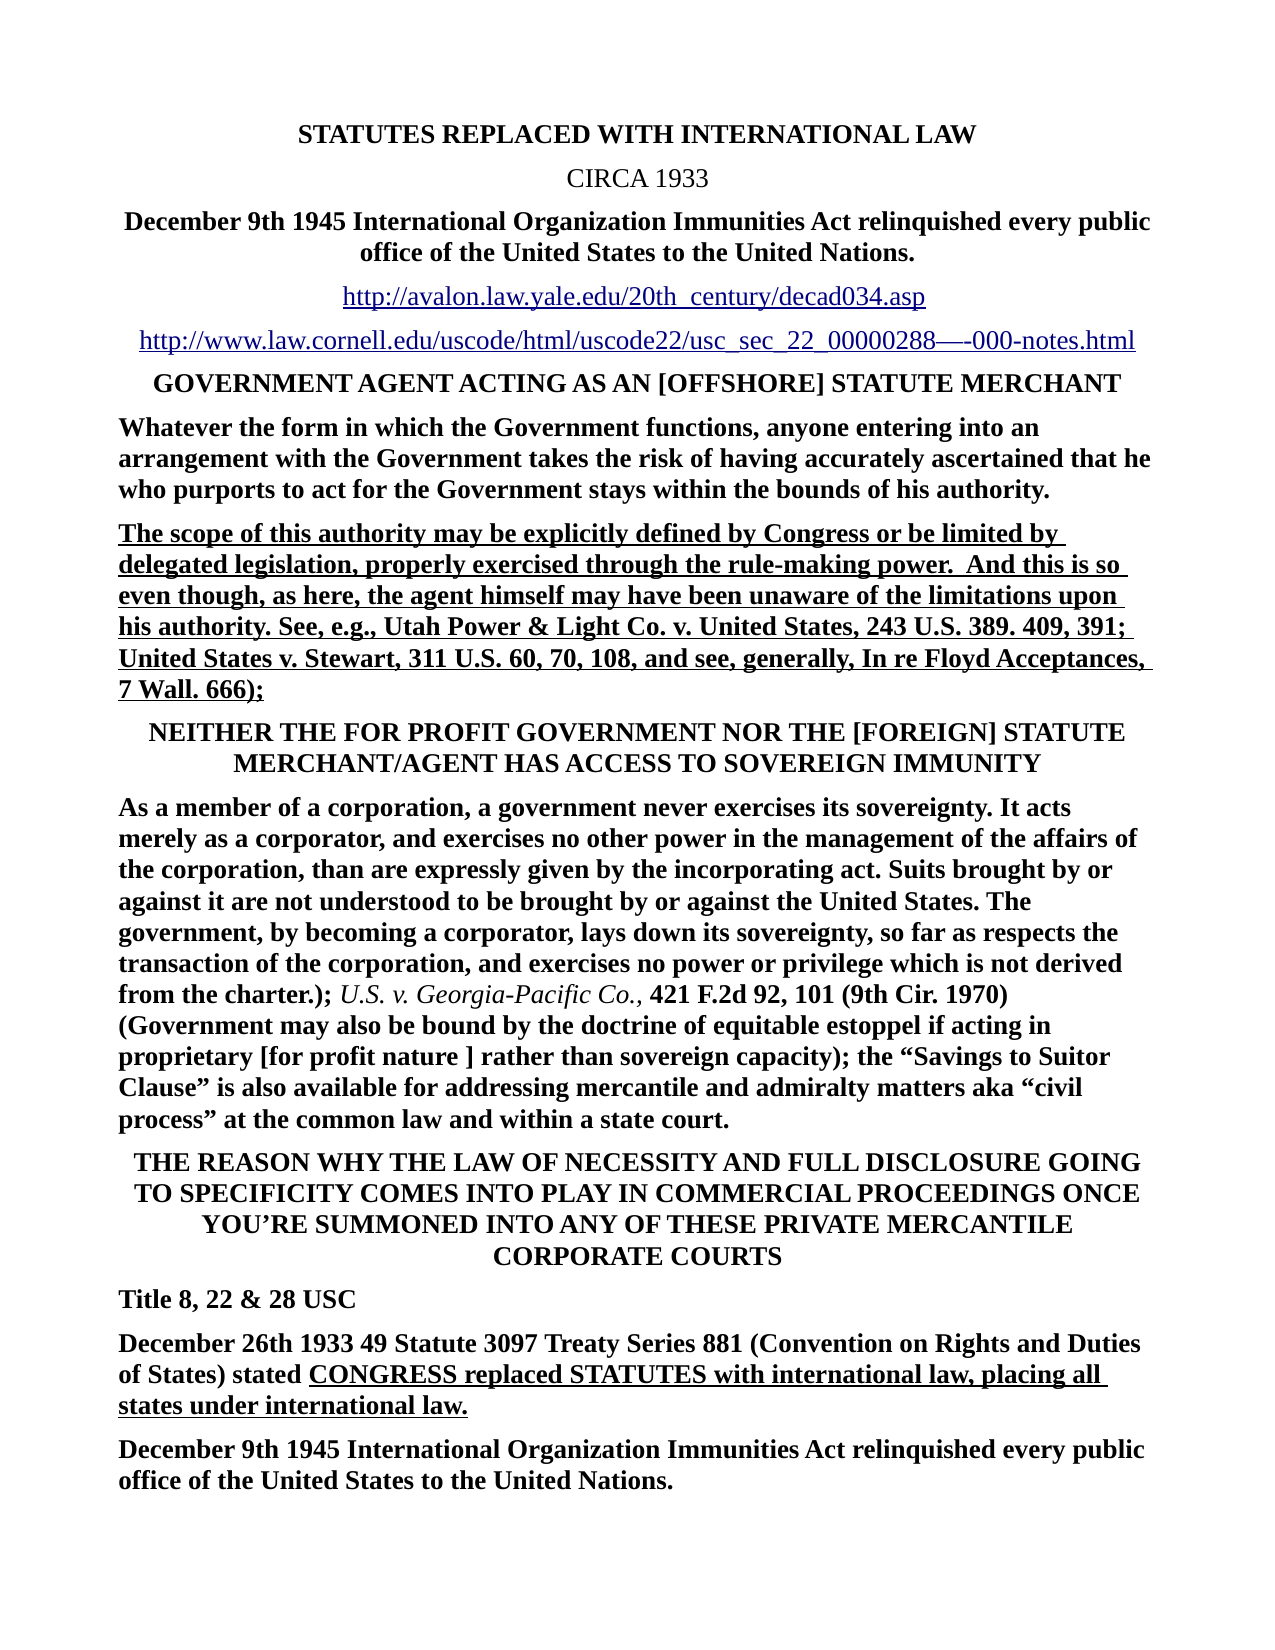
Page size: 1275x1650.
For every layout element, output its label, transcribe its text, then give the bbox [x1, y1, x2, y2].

text CIRCA 1933 [118, 162, 1157, 193]
text Title 8, 22 & 28 USC [118, 1283, 1157, 1314]
text Whatever the form in which the Government functions, anyone entering into an arrangement with the Government takes the risk of having accurately ascertained that he who purports to act for the Government stays within the bounds of his authority. [118, 411, 1157, 504]
text As a member of a corporation, a government never exercises its sovereignty. It acts merely as a corporator, and exercises no other power in the management of the affairs of the corporation, than are expressly given by the incorporating act. Suits brought by or against it are not understood to be brought by or against the United States. The government, by becoming a corporator, lays down its sovereignty, so far as respects the transaction of the corporation, and exercises no power or privilege which is not derived from the charter.); U.S. v. Georgia-Pacific Co., 421 F.2d 92, 101 (9th Cir. 1970) (Government may also be bound by the doctrine of equitable estoppel if acting in proprietary [for profit nature ] rather than sovereign capacity); the “Savings to Suitor Clause” is also available for addressing mercantile and admiralty matters aka “civil process” at the common law and within a state court. [118, 791, 1157, 1134]
text December 26th 1933 49 Statute 3097 Treaty Series 881 (Convention on Rights and Duties of States) stated CONGRESS replaced STATUTES with international law, placing all states under international law. [118, 1327, 1157, 1421]
text The scope of this authority may be explicitly defined by Congress or be limited by delegated legislation, properly exercised through the rule-making power. And this is so even though, as here, the agent himself may have been unaware of the limitations upon his authority. See, e.g., Utah Power & Light Co. v. United States, 243 U.S. 389. 409, 391; United States v. Stewart, 311 U.S. 60, 70, 108, and see, generally, In re Floyd Acceptances, 7 Wall. 666); [118, 517, 1157, 704]
text December 9th 1945 International Organization Immunities Act relinquished every public office of the United States to the United Nations. [118, 1433, 1157, 1495]
text http://avalon.law.yale.edu/20th_century/decad034.asp [118, 280, 1157, 311]
text NEITHER THE FOR PROFIT GOVERNMENT NOR THE [FOREIGN] STATUTE MERCHANT/AGENT HAS ACCESS TO SOVEREIGN IMMUNITY [118, 716, 1157, 779]
text December 9th 1945 International Organization Immunities Act relinquished every public office of the United States to the United Nations. [118, 205, 1157, 268]
text GOVERNMENT AGENT ACTING AS AN [OFFSHORE] STATUTE MERCHANT [118, 367, 1157, 399]
text http://www.law.cornell.edu/uscode/html/uscode22/usc_sec_22_00000288—-000-notes.html [118, 324, 1157, 355]
text THE REASON WHY THE LAW OF NECESSITY AND FULL DISCLOSURE GOING TO SPECIFICITY COMES INTO PLAY IN COMMERCIAL PROCEEDINGS ONCE YOU’RE SUMMONED INTO ANY OF THESE PRIVATE MERCANTILE CORPORATE COURTS [118, 1146, 1157, 1271]
text STATUTES REPLACED WITH INTERNATIONAL LAW [118, 118, 1157, 149]
